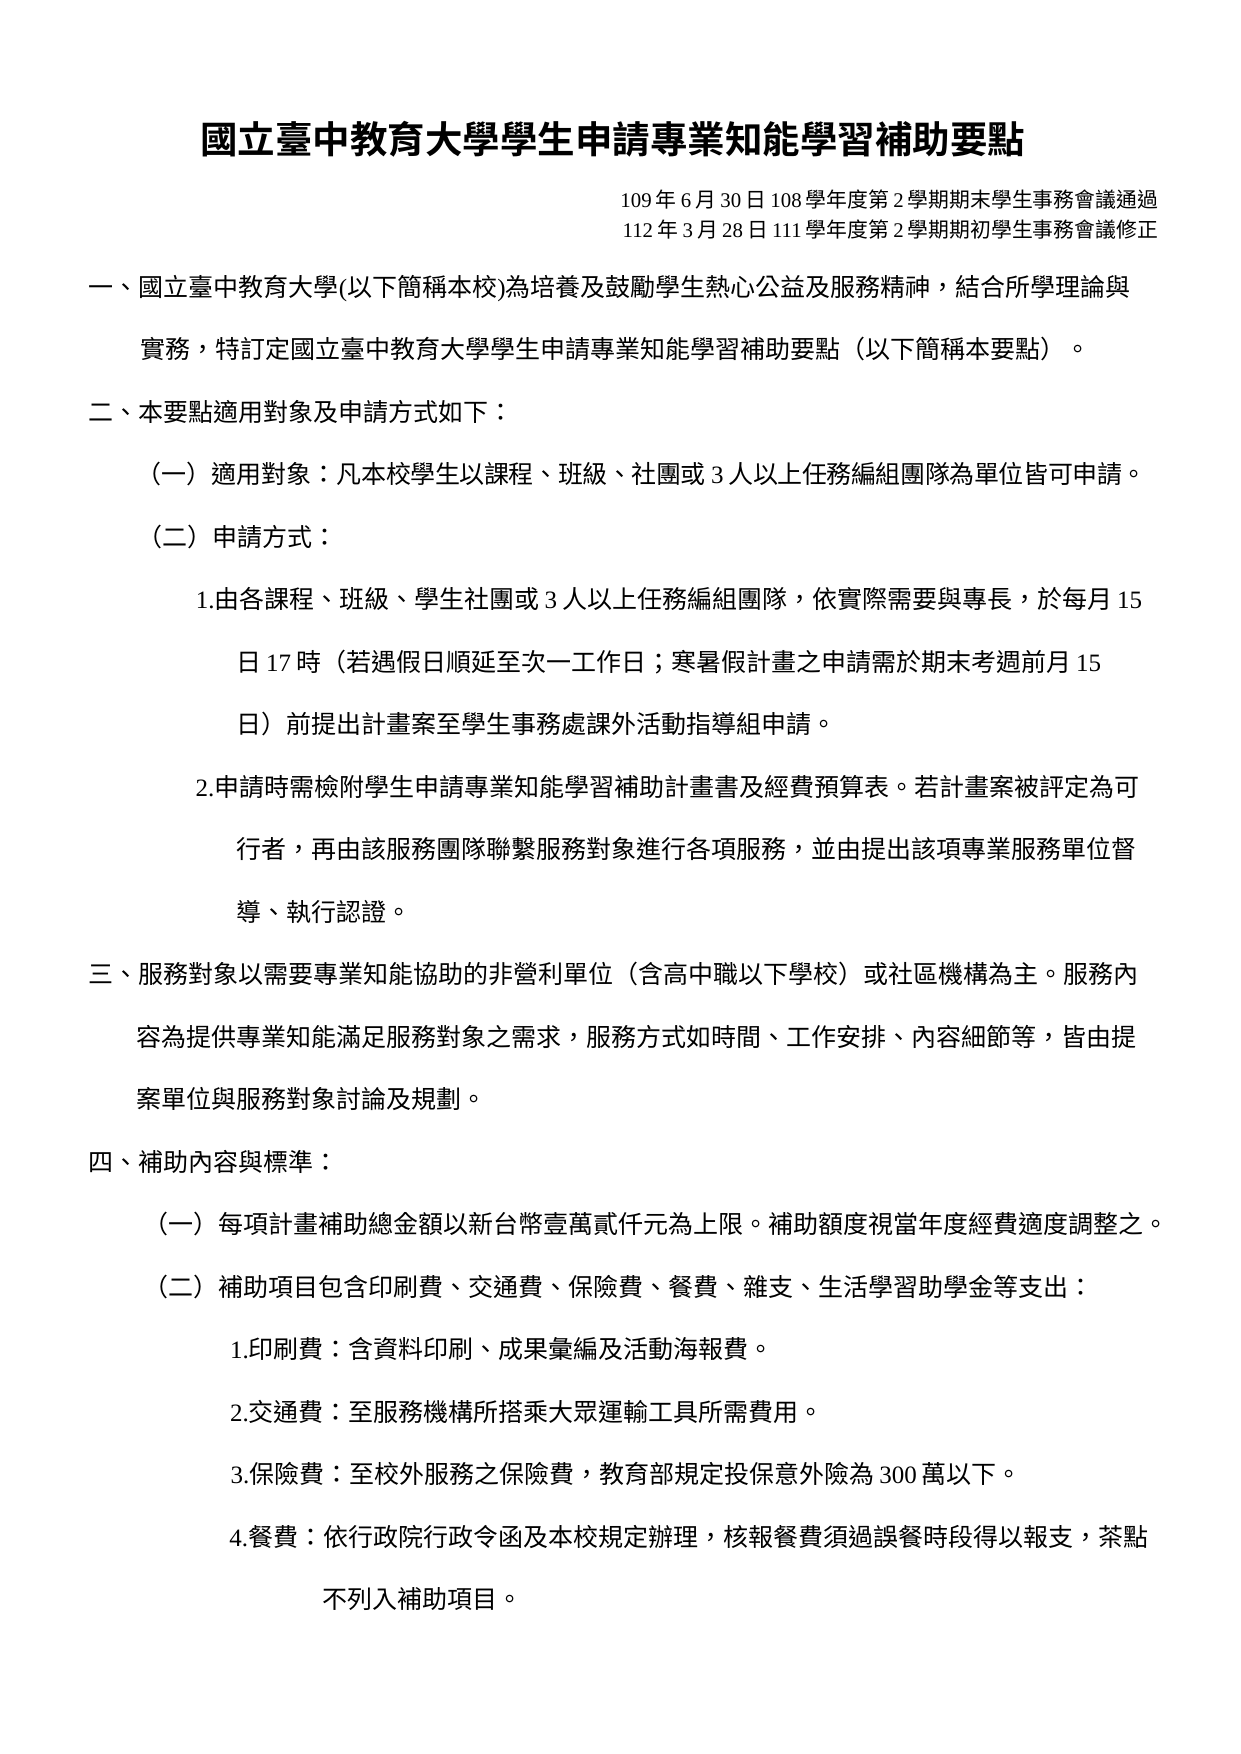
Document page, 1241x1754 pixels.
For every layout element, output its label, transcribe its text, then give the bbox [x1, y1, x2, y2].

text 國立臺中教育大學學生申請專業知能學習補助要點 [74, 96, 1152, 158]
text 2.交通費：至服務機構所搭乘大眾運輸工具所需費用。 [192, 1369, 1152, 1431]
text 3.保險費：至校外服務之保險費，教育部規定投保意外險為300萬以下。 [180, 1431, 1152, 1494]
text （二）申請方式： [137, 494, 1152, 556]
text 三、服務對象以需要專業知能協助的非營利單位（含高中職以下學校）或社區機構為主。服務內容為提供專業知能滿足服務對象之需求，服務方式如時間、工作安排、內容細節等，皆由提案單位與服務對象討論及規劃。 [89, 931, 1152, 1119]
text （一）適用對象：凡本校學生以課程、班級、社團或3人以上任務編組團隊為單位皆可申請。 [137, 431, 1152, 494]
text 109年6月30日108學年度第2學期期末學生事務會議通過 [192, 183, 1158, 213]
text 1.由各課程、班級、學生社團或3人以上任務編組團隊，依實際需要與專長，於每月15日17時（若遇假日順延至次一工作日；寒暑假計畫之申請需於期末考週前月15日）前提出計畫案至學生事務處課外活動指導組申請。 [177, 556, 1152, 744]
text 1.印刷費：含資料印刷、成果彙編及活動海報費。 [192, 1306, 1152, 1369]
text （一）每項計畫補助總金額以新台幣壹萬貳仟元為上限。補助額度視當年度經費適度調整之。 [143, 1181, 1152, 1244]
text 一、國立臺中教育大學(以下簡稱本校)為培養及鼓勵學生熱心公益及服務精神，結合所學理論與實務，特訂定國立臺中教育大學學生申請專業知能學習補助要點（以下簡稱本要點）。 [89, 244, 1152, 369]
text （二）補助項目包含印刷費、交通費、保險費、餐費、雜支、生活學習助學金等支出： [143, 1244, 1152, 1306]
text 4.餐費：依行政院行政令函及本校規定辦理，核報餐費須過誤餐時段得以報支，茶點不列入補助項目。 [192, 1494, 1152, 1619]
text 112年3月28日111學年度第2學期期初學生事務會議修正 [192, 213, 1158, 244]
text 二、本要點適用對象及申請方式如下： [89, 369, 1152, 431]
text 四、補助內容與標準： [89, 1119, 1152, 1181]
text 2.申請時需檢附學生申請專業知能學習補助計畫書及經費預算表。若計畫案被評定為可行者，再由該服務團隊聯繫服務對象進行各項服務，並由提出該項專業服務單位督導、執行認證。 [177, 744, 1152, 931]
